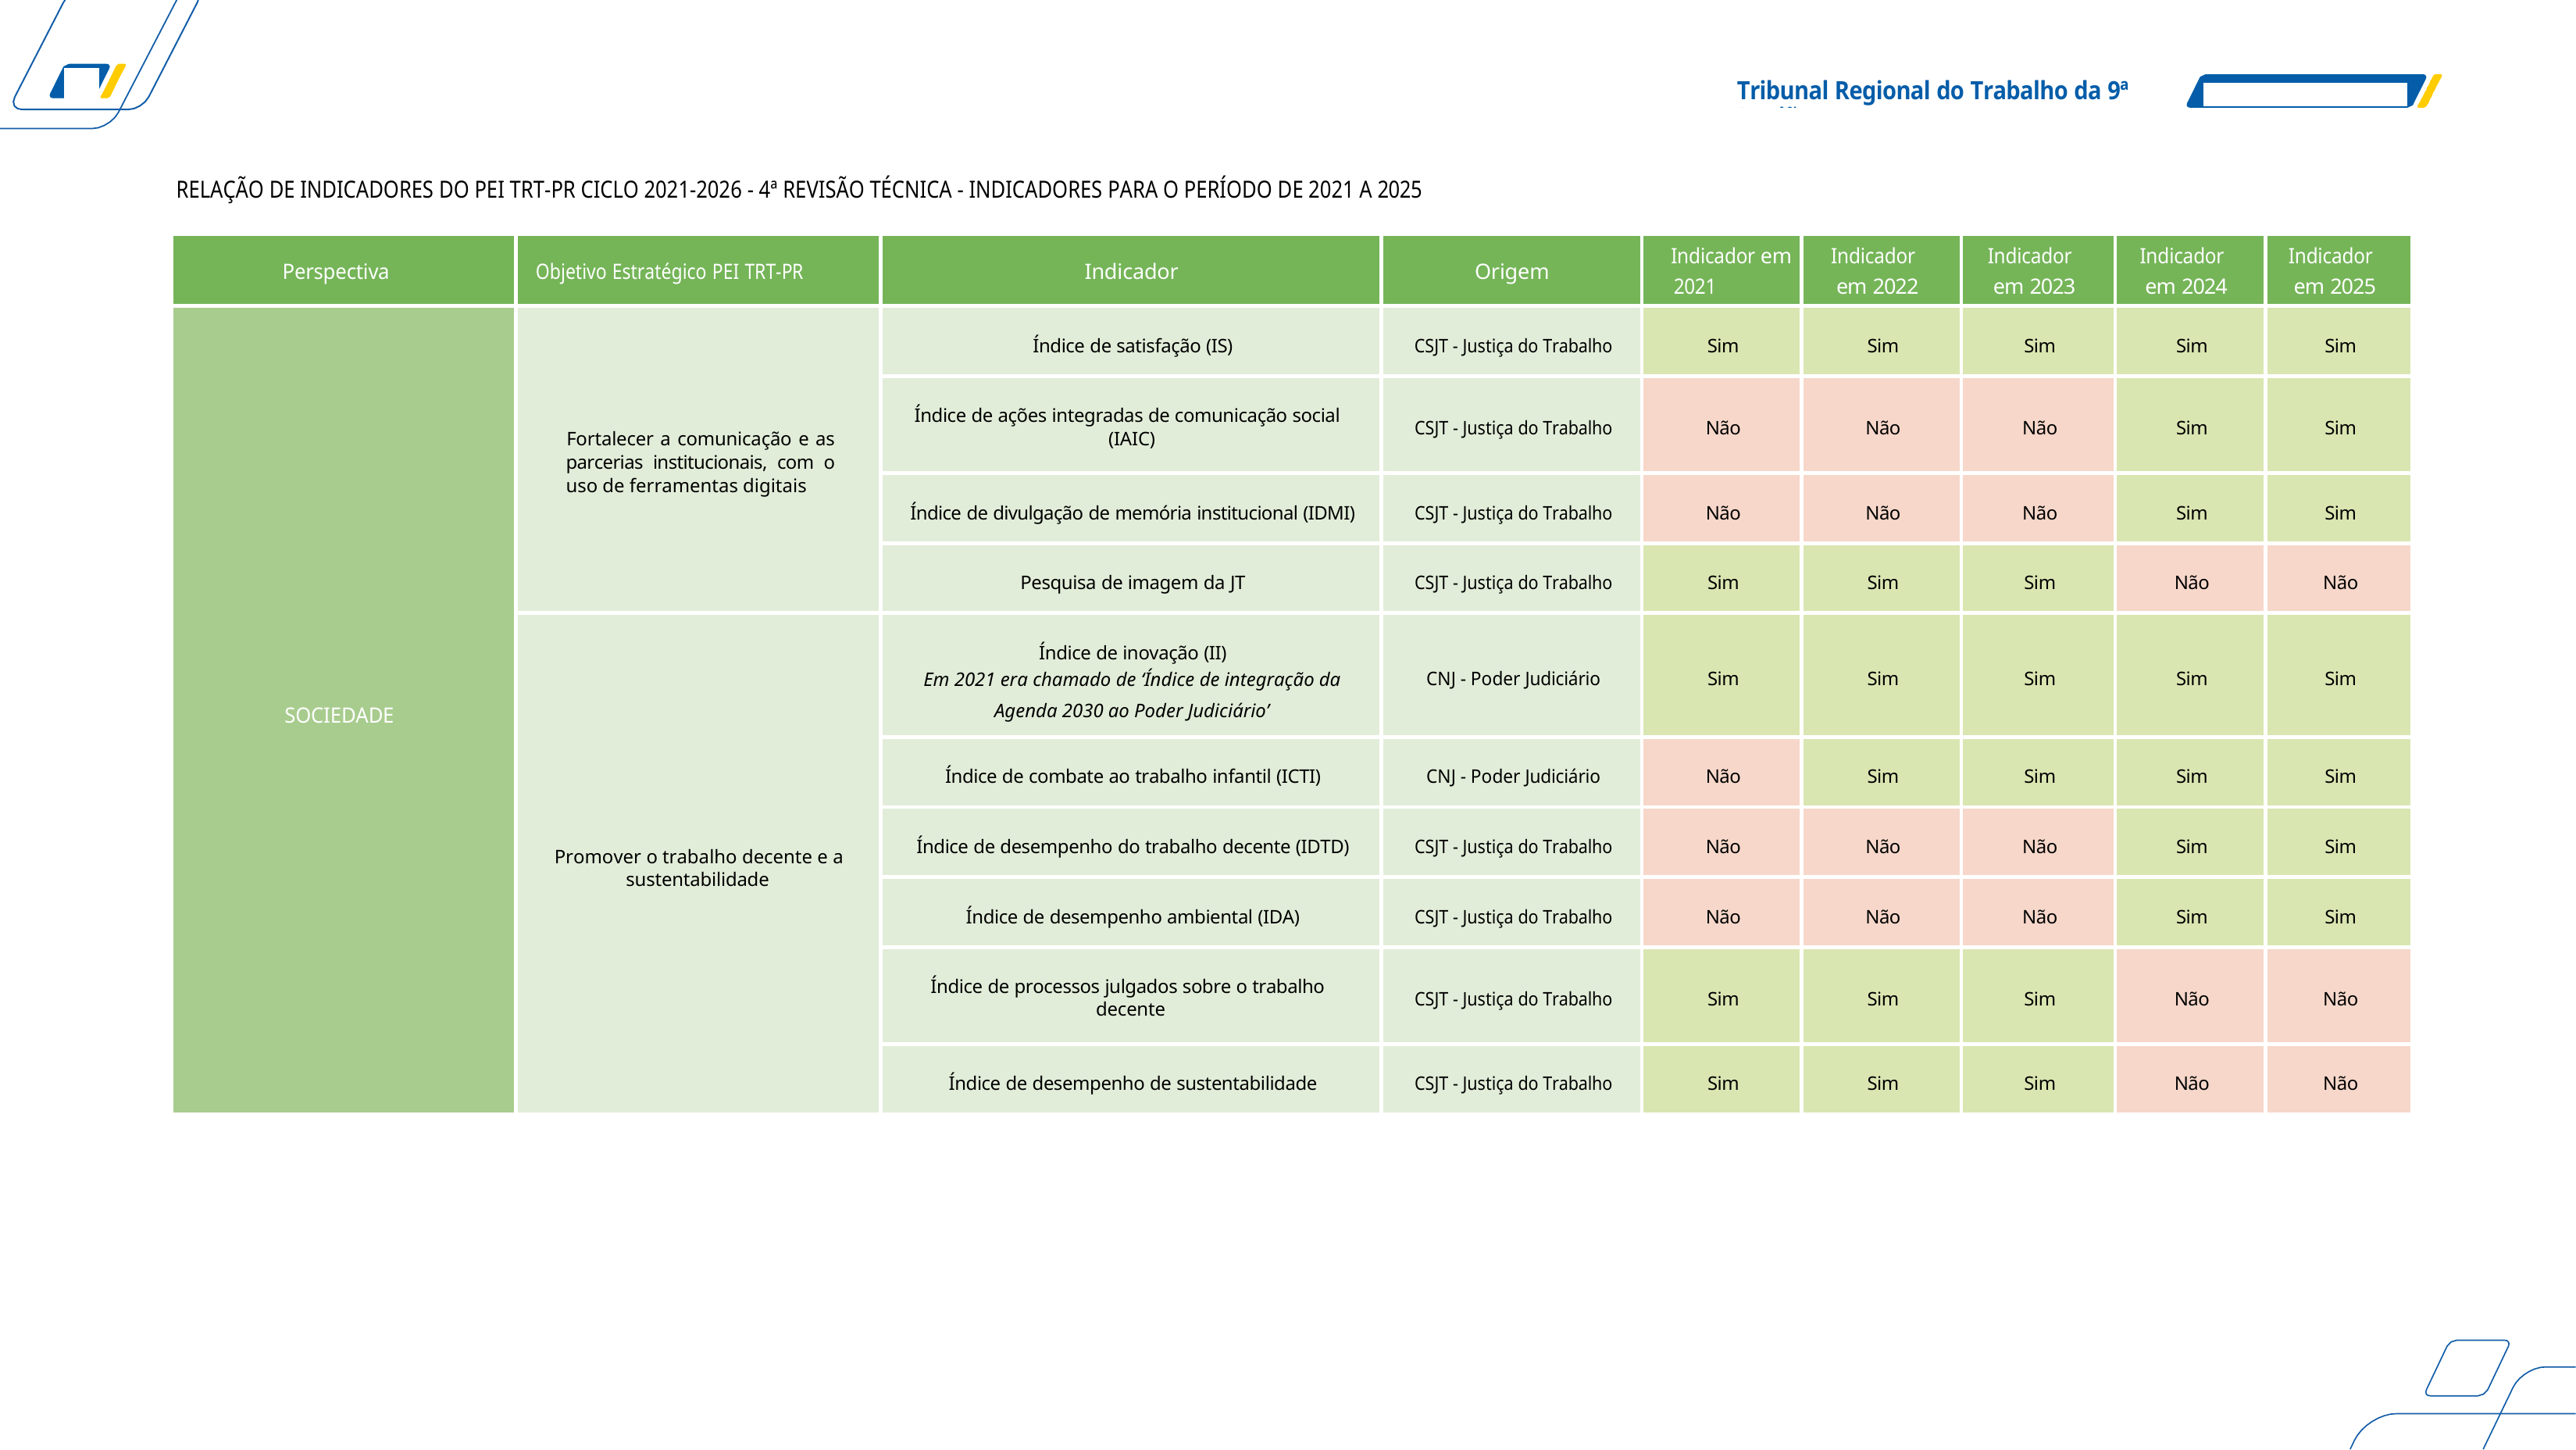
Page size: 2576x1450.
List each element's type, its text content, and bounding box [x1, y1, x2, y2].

table_cell Não [2117, 949, 2264, 1042]
table_header Indicador em 2025 [2267, 236, 2410, 304]
table_header Objetivo Estratégico PEI TRT-PR [518, 236, 879, 304]
text RELAÇÃO DE INDICADORES DO PEI TRT-PR CICLO 2021-2026 - 4ª REVISÃO TÉCNICA - INDICADORES PARA O PERÍODO DE 2021 A 2025 [176, 173, 2449, 205]
table_cell Sim [1804, 739, 1960, 805]
table_header Indicador em 2021 [1643, 236, 1800, 304]
table_cell Sim [2117, 475, 2264, 541]
table_cell Índice de inovação (II) Em 2021 era chamado de ‘Índice de integração da Agenda 2030 ao Poder Judiciário’ [883, 615, 1379, 735]
table_cell Sim [2267, 615, 2410, 735]
table_cell Não [1963, 475, 2114, 541]
table_cell Não [2267, 545, 2410, 611]
table_cell Sim [1963, 545, 2114, 611]
table_cell Não [1643, 809, 1800, 875]
table_cell Sim [1643, 1046, 1800, 1112]
table_cell Sim [2267, 809, 2410, 875]
table_cell Sim [1643, 308, 1800, 374]
table_cell Sim [1963, 1046, 2114, 1112]
table_cell Fortalecer a comunicação e as parcerias institucionais, com o uso de ferramentas digitais [518, 308, 879, 611]
table_cell Sim [1643, 615, 1800, 735]
table_cell CSJT - Justiça do Trabalho [1383, 545, 1640, 611]
table_cell Não [1963, 378, 2114, 471]
table_cell CSJT - Justiça do Trabalho [1383, 378, 1640, 471]
table_cell Não [1643, 739, 1800, 805]
table_cell Sim [2267, 475, 2410, 541]
table_cell Não [1804, 879, 1960, 945]
table_cell Não [1804, 809, 1960, 875]
table_cell Sim [2117, 879, 2264, 945]
table_cell Sim [1963, 308, 2114, 374]
table_cell Índice de combate ao trabalho infantil (ICTI) [883, 739, 1379, 805]
table_cell Sim [1643, 949, 1800, 1042]
table_cell Sim [2267, 879, 2410, 945]
table_header Origem [1383, 236, 1640, 304]
table_cell CSJT - Justiça do Trabalho [1383, 949, 1640, 1042]
table_cell Sim [2117, 615, 2264, 735]
table_cell Não [2267, 1046, 2410, 1112]
table_cell Não [1963, 879, 2114, 945]
table_cell Índice de desempenho de sustentabilidade [883, 1046, 1379, 1112]
table_cell Sim [2117, 308, 2264, 374]
table_cell Não [2117, 545, 2264, 611]
table_cell CSJT - Justiça do Trabalho [1383, 308, 1640, 374]
table_cell SOCIEDADE [173, 308, 514, 1112]
table_header Indicador [883, 236, 1379, 304]
table_cell Não [1963, 809, 2114, 875]
table_cell Índice de ações integradas de comunicação social (IAIC) [883, 378, 1379, 471]
table_cell Não [1643, 378, 1800, 471]
table_cell CSJT - Justiça do Trabalho [1383, 1046, 1640, 1112]
table_cell Não [1804, 378, 1960, 471]
table_cell Índice de desempenho do trabalho decente (IDTD) [883, 809, 1379, 875]
table_cell Sim [1643, 545, 1800, 611]
table_cell Sim [1963, 615, 2114, 735]
table_cell Sim [2267, 739, 2410, 805]
table_cell Índice de desempenho ambiental (IDA) [883, 879, 1379, 945]
table_header Indicador em 2022 [1804, 236, 1960, 304]
table_cell Sim [1804, 308, 1960, 374]
table_cell Índice de divulgação de memória institucional (IDMI) [883, 475, 1379, 541]
table_cell Sim [1804, 545, 1960, 611]
table_cell Sim [2267, 378, 2410, 471]
table_cell CSJT - Justiça do Trabalho [1383, 879, 1640, 945]
table_cell CNJ - Poder Judiciário [1383, 615, 1640, 735]
table_cell Não [1643, 475, 1800, 541]
table_cell Sim [2117, 739, 2264, 805]
table_cell Sim [1804, 615, 1960, 735]
table_cell Sim [2117, 809, 2264, 875]
table_cell Sim [1963, 739, 2114, 805]
table_cell Promover o trabalho decente e a sustentabilidade [518, 615, 879, 1112]
table_header Indicador em 2024 [2117, 236, 2264, 304]
table_cell Não [2117, 1046, 2264, 1112]
table_cell Índice de satisfação (IS) [883, 308, 1379, 374]
table_cell Sim [1804, 1046, 1960, 1112]
table_cell Sim [1963, 949, 2114, 1042]
table_header Indicador em 2023 [1963, 236, 2114, 304]
table_header Perspectiva [173, 236, 514, 304]
table_cell Índice de processos julgados sobre o trabalho decente [883, 949, 1379, 1042]
table_cell Não [1804, 475, 1960, 541]
table_cell Sim [2117, 378, 2264, 471]
table_cell CSJT - Justiça do Trabalho [1383, 809, 1640, 875]
table_cell Não [1643, 879, 1800, 945]
table_cell CSJT - Justiça do Trabalho [1383, 475, 1640, 541]
table_cell Não [2267, 949, 2410, 1042]
table_cell Sim [1804, 949, 1960, 1042]
table_cell Sim [2267, 308, 2410, 374]
table_cell Pesquisa de imagem da JT [883, 545, 1379, 611]
table_cell CNJ - Poder Judiciário [1383, 739, 1640, 805]
